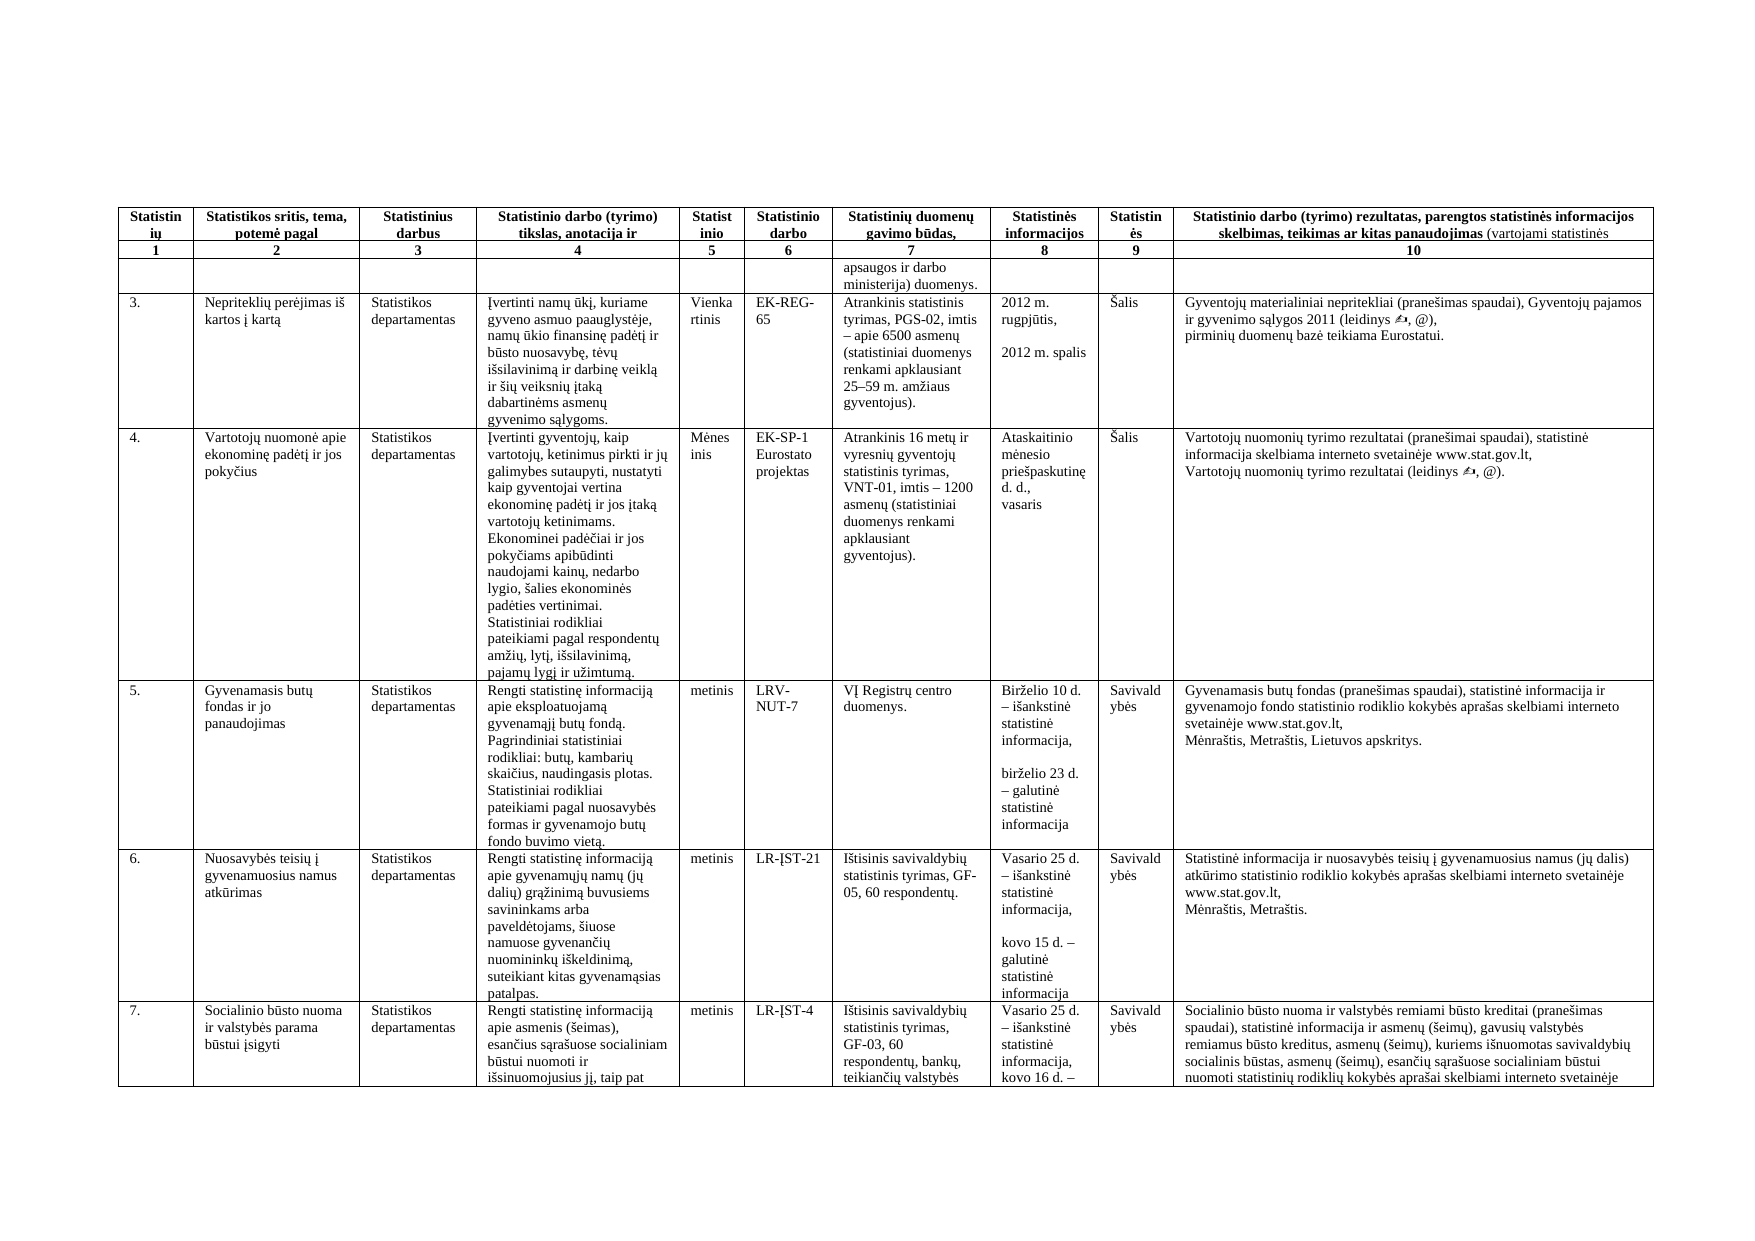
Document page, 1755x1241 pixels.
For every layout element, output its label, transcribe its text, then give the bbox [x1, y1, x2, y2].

table_header Statistinių darbų (tyrimų) eil. nr. potemėje [119, 208, 193, 240]
table_cell 6 [745, 241, 832, 258]
table_cell Gyvenamasis butų fondas ir jo panaudojimas [194, 681, 359, 849]
table_cell Mėnesinis [680, 429, 744, 680]
table_cell Statistikos departamentas [360, 429, 476, 680]
table_cell Statistikos departamentas [360, 1002, 476, 1086]
table_cell Savivaldybės [1099, 850, 1173, 1001]
table_cell Įvertinti namų ūkį, kuriame gyveno asmuo paauglystėje, namų ūkio finansinę padėtį ir būsto nuosavybę, tėvų išsilavinimą ir darbinę veiklą ir šių veiksnių įtaką dabartinėms asmenų gyvenimo sąlygoms. [477, 294, 679, 428]
table_header Statistinio darbo (tyrimo) tikslas, anotacija ir pagrindiniai rodikliai [477, 208, 679, 240]
table_cell apsaugos ir darbo ministerija) duomenys. [833, 259, 990, 293]
table_cell Vasario 25 d. – išankstinė statistinė informacija, kovo 15 d. – galutinė statistinė informacija [991, 850, 1098, 1001]
table_cell Birželio 10 d. – išankstinė statistinė informacija, birželio 23 d. – galutinė statistinė informacija [991, 681, 1098, 849]
table_cell 4. [119, 429, 193, 680]
table_cell [680, 259, 744, 293]
table_cell Atrankinis statistinis tyrimas, PGS-02, imtis – apie 6500 asmenų (statistiniai duomenys renkami apklausiant 25–59 m. amžiaus gyventojus). [833, 294, 990, 428]
table_cell 2012 m. rugpjūtis, 2012 m. spalis [991, 294, 1098, 428]
table_cell Vasario 25 d. – išankstinė statistinė informacija, kovo 16 d. – [991, 1002, 1098, 1086]
table_cell Savivaldybės [1099, 1002, 1173, 1086]
table_header Statistinių duomenų gavimo būdas, šaltinis, statistinės ataskaitos formos santrumpa, statistinio tyrimo imties dydis, respondentų skaičius2 [833, 208, 990, 240]
table_header Statistinės informacijos žemiausias teritorijos administracinis lygmuo [1099, 208, 1173, 240]
table_cell Gyvenamasis butų fondas (pranešimas spaudai), statistinė informacija ir gyvenamojo fondo statistinio rodiklio kokybės aprašas skelbiami interneto svetainėje www.stat.gov.lt, Mėnraštis, Metraštis, Lietuvos apskritys. [1174, 681, 1653, 849]
table_header Statistinio darbo (tyrimo) periodiškumas [680, 208, 744, 240]
table_cell Vienkartinis [680, 294, 744, 428]
table_header Statistinio darbo (tyrimo) teisinis pagrindas (teisės akto santrumpa ir eil. nr. teisės aktų sąraše (priedas) [745, 208, 832, 240]
table_header Statistikos sritis, tema, potemė pagal reikalavimų statistikai sąvadą1 Statistinio darbo (tyrimo) pavadinimas [194, 208, 359, 240]
table_cell Statistikos departamentas [360, 681, 476, 849]
table_cell Vartotojų nuomonių tyrimo rezultatai (pranešimai spaudai), statistinė informacija skelbiama interneto svetainėje www.stat.gov.lt, Vartotojų nuomonių tyrimo rezultatai (leidinys [ | ], @). [1174, 429, 1653, 680]
table_cell Gyventojų materialiniai nepritekliai (pranešimas spaudai), Gyventojų pajamos ir gyvenimo sąlygos 2011 (leidinys [ | ], @), pirminių duomenų bazė teikiama Eurostatui. [1174, 294, 1653, 428]
table_cell EK-SP-1 Eurostato projektas [745, 429, 832, 680]
table_cell Atrankinis 16 metų ir vyresnių gyventojų statistinis tyrimas, VNT-01, imtis – 1200 asmenų (statistiniai duomenys renkami apklausiant gyventojus). [833, 429, 990, 680]
table_cell [119, 259, 193, 293]
table_cell LR-ĮST-21 [745, 850, 832, 1001]
table_cell [477, 259, 679, 293]
table_cell 5. [119, 681, 193, 849]
table_cell 5 [680, 241, 744, 258]
table_cell Gyventojų pajamos ir gyvenimo sąlygos, skurdo rizika (pranešimas spaudai), namų ūkių disponuojamųjų pajamų statistinių rodiklių kokybės aprašai skelbiami interneto svetainėje www.stat.gov.lt, Gyventojų pajamos ir gyvenimo sąlygos 2010 (leidinys [ | ], @), pirminių duomenų bazė teikiama Eurostatui. [1174, 259, 1653, 293]
table_cell VĮ Registrų centro duomenys. [833, 681, 990, 849]
table_cell Socialinio būsto nuoma ir valstybės parama būstui įsigyti [194, 1002, 359, 1086]
table_cell [745, 259, 832, 293]
table_header Statistinius darbus (tyrimus) vykdančios institucijos [360, 208, 476, 240]
table_cell Rengti statistinę informaciją apie eksploatuojamą gyvenamąjį butų fondą. Pagrindiniai statistiniai rodikliai: butų, kambarių skaičius, naudingasis plotas. Statistiniai rodikliai pateikiami pagal nuosavybės formas ir gyvenamojo butų fondo buvimo vietą. [477, 681, 679, 849]
table_cell Šalis [1099, 294, 1173, 428]
table_cell [194, 259, 359, 293]
table_cell [991, 259, 1098, 293]
table_header Statistinio darbo (tyrimo) rezultatas, parengtos statistinės informacijos skelbimas, teikimas ar kitas panaudojimas (vartojami statistinės informacijos pateikimo formos sąlyginiai žymėjimai: [ | ] – spaudinys, CD – kompaktinis diskas, @ – elektroninė versija; Statistikos leidinių santrumpos: Mėnraštis – mėnesinis biuletenis „Lietuvos ekonominė ir socialinė raida“ [ | ], @, Metraštis – „Lietuvos statistikos metraštis“ ,[ | ] @, Lietuvos apskritys – metinis statistikos leidinys „Lietuvos apskritys“ [ | ], @) [1174, 208, 1653, 240]
table_cell Ištisinis savivaldybių statistinis tyrimas, GF-05, 60 respondentų. [833, 850, 990, 1001]
table_cell Ataskaitinio mėnesio priešpaskutinę d. d., vasaris [991, 429, 1098, 680]
table_cell metinis [680, 1002, 744, 1086]
table_cell Šalis [1099, 429, 1173, 680]
table_cell [1099, 259, 1173, 293]
table_cell Nepriteklių perėjimas iš kartos į kartą [194, 294, 359, 428]
table_cell EK-REG-65 [745, 294, 832, 428]
table_cell Statistikos departamentas [360, 294, 476, 428]
table_cell Vartotojų nuomonė apie ekonominę padėtį ir jos pokyčius [194, 429, 359, 680]
table_cell Socialinio būsto nuoma ir valstybės remiami būsto kreditai (pranešimas spaudai), statistinė informacija ir asmenų (šeimų), gavusių valstybės remiamus būsto kreditus, asmenų (šeimų), kuriems išnuomotas savivaldybių socialinis būstas, asmenų (šeimų), esančių sąrašuose socialiniam būstui nuomoti statistinių rodiklių kokybės aprašai skelbiami interneto svetainėje [1174, 1002, 1653, 1086]
table_cell 1 [119, 241, 193, 258]
table_cell [360, 259, 476, 293]
table_cell Įvertinti gyventojų, kaip vartotojų, ketinimus pirkti ir jų galimybes sutaupyti, nustatyti kaip gyventojai vertina ekonominę padėtį ir jos įtaką vartotojų ketinimams. Ekonominei padėčiai ir jos pokyčiams apibūdinti naudojami kainų, nedarbo lygio, šalies ekonominės padėties vertinimai. Statistiniai rodikliai pateikiami pagal respondentų amžių, lytį, išsilavinimą, pajamų lygį ir užimtumą. [477, 429, 679, 680]
table_cell Savivaldybės [1099, 681, 1173, 849]
table_header Statistinės informacijos pateikimo vartotojams laikas [991, 208, 1098, 240]
table_cell Nuosavybės teisių į gyvenamuosius namus atkūrimas [194, 850, 359, 1001]
table_cell 10 [1174, 241, 1653, 258]
table_cell 9 [1099, 241, 1173, 258]
table_cell Statistikos departamentas [360, 850, 476, 1001]
table_cell Ištisinis savivaldybių statistinis tyrimas, GF-03, 60 respondentų, bankų, teikiančių valstybės [833, 1002, 990, 1086]
table_cell Rengti statistinę informaciją apie asmenis (šeimas), esančius sąrašuose socialiniam būstui nuomoti ir išsinuomojusius jį, taip pat [477, 1002, 679, 1086]
table_cell metinis [680, 681, 744, 849]
table_cell 4 [477, 241, 679, 258]
table_cell LR-ĮST-4 [745, 1002, 832, 1086]
table_cell LRV-NUT-7 [745, 681, 832, 849]
table_cell 3 [360, 241, 476, 258]
table_cell Statistinė informacija ir nuosavybės teisių į gyvenamuosius namus (jų dalis) atkūrimo statistinio rodiklio kokybės aprašas skelbiami interneto svetainėje www.stat.gov.lt, Mėnraštis, Metraštis. [1174, 850, 1653, 1001]
table_cell 8 [991, 241, 1098, 258]
table_cell 7. [119, 1002, 193, 1086]
table_cell 6. [119, 850, 193, 1001]
table_cell Rengti statistinę informaciją apie gyvenamųjų namų (jų dalių) grąžinimą buvusiems savininkams arba paveldėtojams, šiuose namuose gyvenančių nuomininkų iškeldinimą, suteikiant kitas gyvenamąsias patalpas. [477, 850, 679, 1001]
table_cell 2 [194, 241, 359, 258]
table_cell metinis [680, 850, 744, 1001]
table_cell 7 [833, 241, 990, 258]
table_cell 3. [119, 294, 193, 428]
